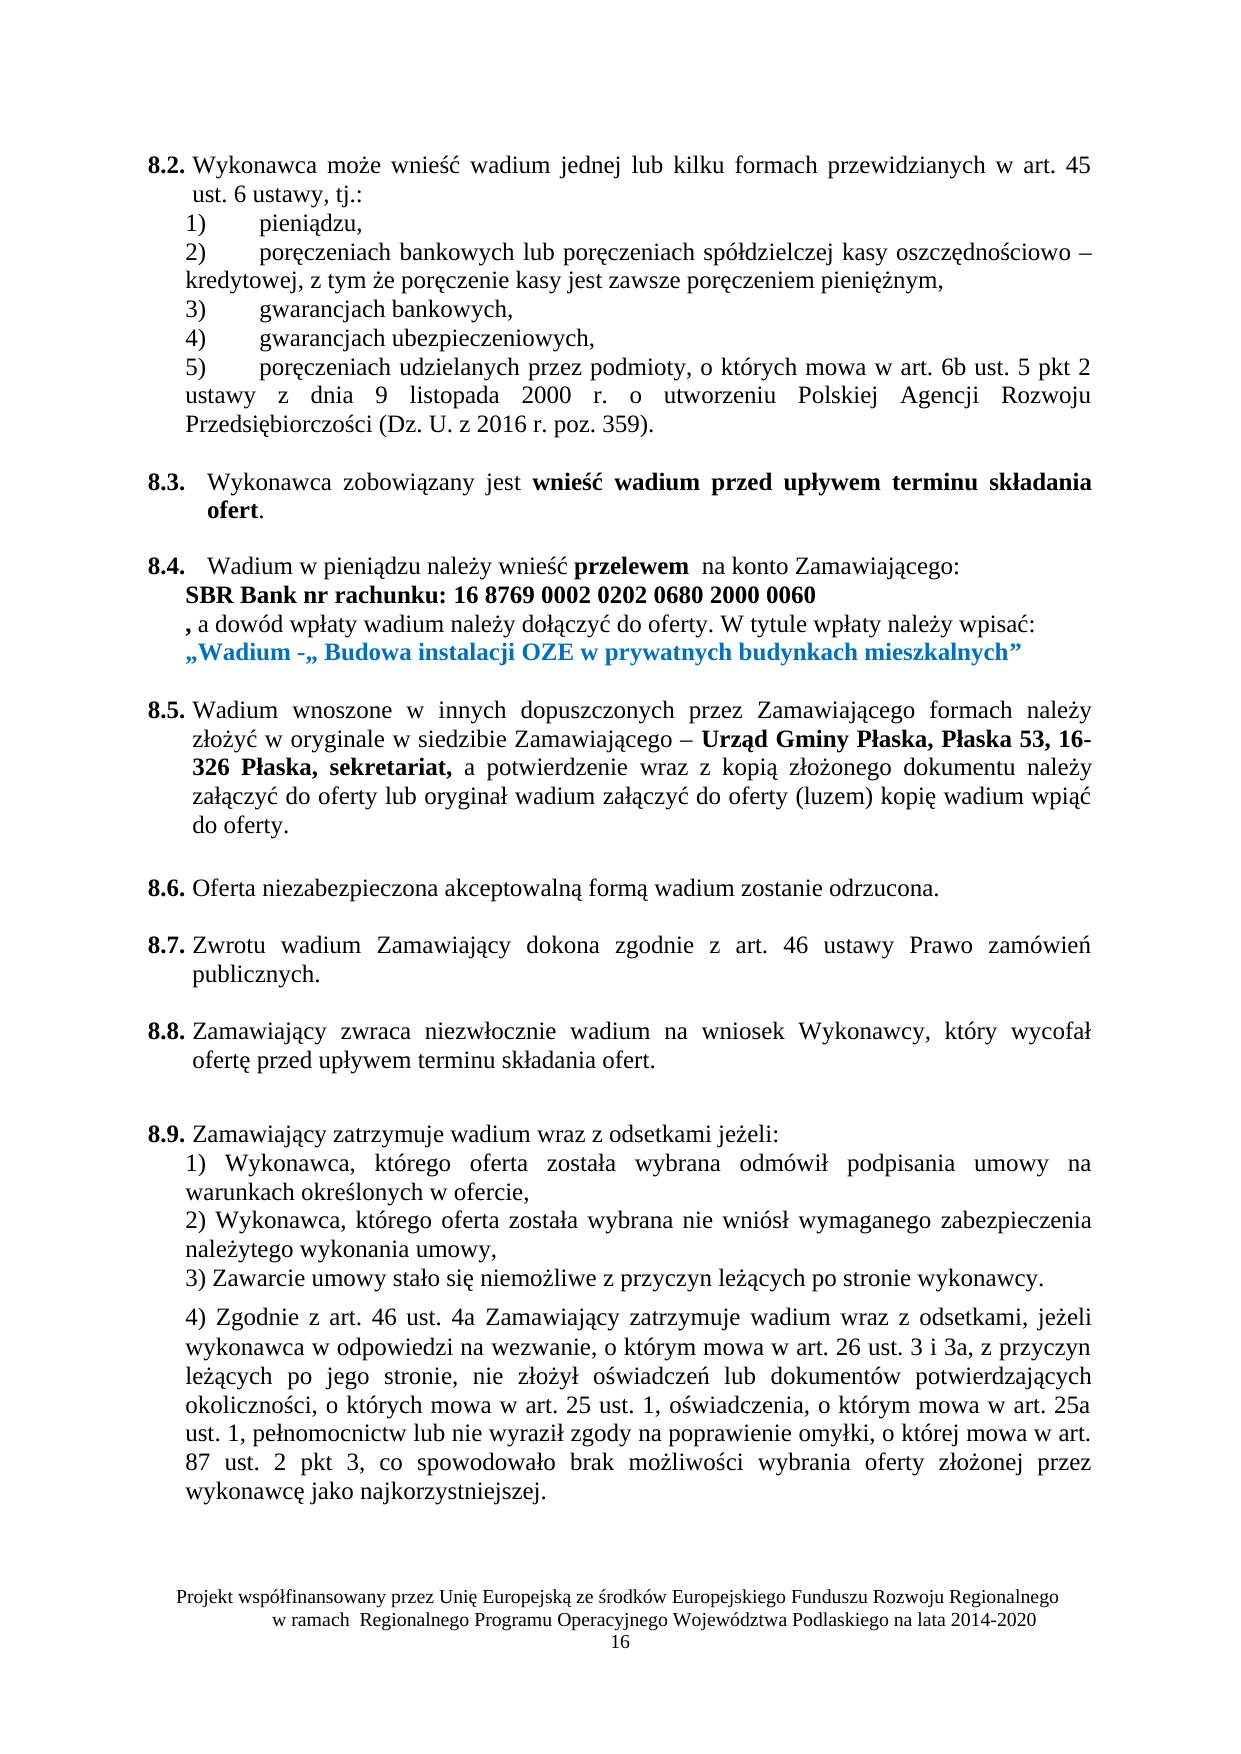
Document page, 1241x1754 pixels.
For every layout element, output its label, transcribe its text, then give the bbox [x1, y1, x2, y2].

list Oferta niezabezpieczona akceptowalną formą wadium zostanie odrzucona. [148, 873, 1092, 901]
text 1) pieniądzu, [185, 208, 1092, 237]
text 4) gwarancjach ubezpieczeniowych, [185, 323, 1092, 352]
text 3) gwarancjach bankowych, [185, 294, 1092, 323]
list Wykonawca może wnieść wadium jednej lub kilku formach przewidzianych w art. 45 ust. 6 ustawy, tj.: [148, 150, 1092, 208]
list Wadium wnoszone w innych dopuszczonych przez Zamawiającego formach należy złożyć w oryginale w siedzibie Zamawiającego – Urząd Gminy Płaska, Płaska 53, 16-326 Płaska, sekretariat, a potwierdzenie wraz z kopią złożonego dokumentu należy załączyć do oferty lub oryginał wadium załączyć do oferty (luzem) kopię wadium wpiąć do oferty. [148, 695, 1092, 839]
text 4) Zgodnie z art. 46 ust. 4a Zamawiający zatrzymuje wadium wraz z odsetkami, jeżeli wykonawca w odpowiedzi na wezwanie, o którym mowa w art. 26 ust. 3 i 3a, z przyczyn leżących po jego stronie, nie złożył oświadczeń lub dokumentów potwierdzających okoliczności, o których mowa w art. 25 ust. 1, oświadczenia, o którym mowa w art. 25a ust. 1, pełnomocnictw lub nie wyraził zgody na poprawienie omyłki, o której mowa w art. 87 ust. 2 pkt 3, co spowodowało brak możliwości wybrania oferty złożonej przez wykonawcę jako najkorzystniejszej. [185, 1298, 1092, 1505]
list Wadium w pieniądzu należy wnieść przelewem na konto Zamawiającego: [148, 551, 1092, 580]
text SBR Bank nr rachunku: 16 8769 0002 0202 0680 2000 0060 [185, 580, 1092, 609]
list Zamawiający zatrzymuje wadium wraz z odsetkami jeżeli: [148, 1119, 1092, 1148]
list Zwrotu wadium Zamawiający dokona zgodnie z art. 46 ustawy Prawo zamówień publicznych. [148, 930, 1092, 988]
text , a dowód wpłaty wadium należy dołączyć do oferty. W tytule wpłaty należy wpisać: [185, 609, 1092, 637]
text 5) poręczeniach udzielanych przez podmioty, o których mowa w art. 6b ust. 5 pkt 2 ustawy z dnia 9 listopada 2000 r. o utworzeniu Polskiej Agencji Rozwoju Przedsiębiorczości (Dz. U. z 2016 r. poz. 359). [185, 352, 1092, 438]
list Zamawiający zwraca niezwłocznie wadium na wniosek Wykonawcy, który wycofał ofertę przed upływem terminu składania ofert. [148, 1016, 1092, 1074]
text „Wadium -„ Budowa instalacji OZE w prywatnych budynkach mieszkalnych” [185, 637, 1092, 666]
text 2) poręczeniach bankowych lub poręczeniach spółdzielczej kasy oszczędnościowo – kredytowej, z tym że poręczenie kasy jest zawsze poręczeniem pieniężnym, [185, 237, 1092, 294]
text 3) Zawarcie umowy stało się niemożliwe z przyczyn leżących po stronie wykonawcy. [185, 1263, 1092, 1292]
list Wykonawca zobowiązany jest wnieść wadium przed upływem terminu składania ofert. [148, 467, 1092, 524]
text 1) Wykonawca, którego oferta została wybrana odmówił podpisania umowy na warunkach określonych w ofercie, [185, 1148, 1092, 1206]
text 2) Wykonawca, którego oferta została wybrana nie wniósł wymaganego zabezpieczenia należytego wykonania umowy, [185, 1206, 1092, 1263]
